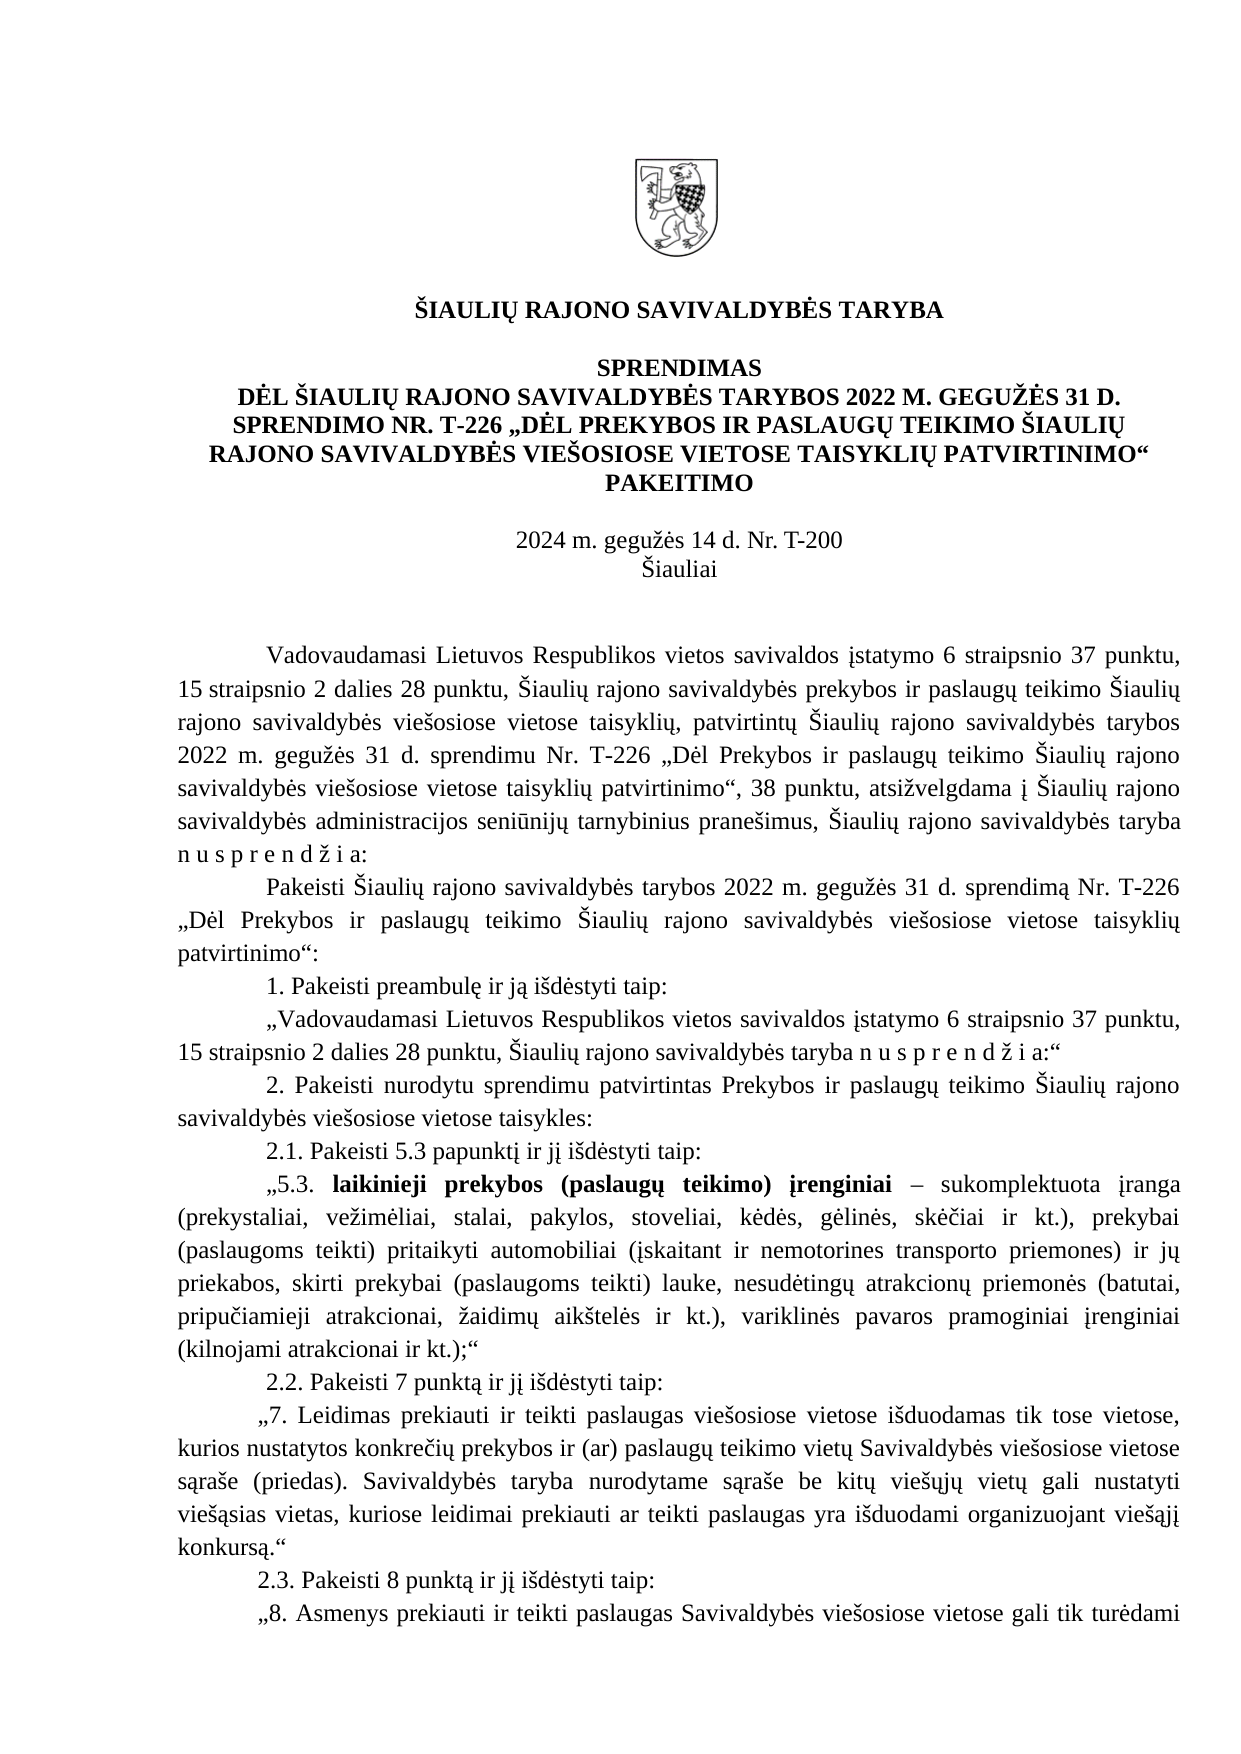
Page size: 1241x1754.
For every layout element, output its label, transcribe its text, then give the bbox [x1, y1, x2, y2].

text „7. Leidimas prekiauti ir teikti paslaugas viešosiose vietose išduodamas tik tose vietose, kurios nustatytos konkrečių prekybos ir (ar) paslaugų teikimo vietų Savivaldybės viešosiose vietose sąraše (priedas). Savivaldybės taryba nurodytame sąraše be kitų viešųjų vietų gali nustatyti viešąsias vietas, kuriose leidimai prekiauti ar teikti paslaugas yra išduodami organizuojant viešąjį konkursą.“ [177, 1400, 1181, 1561]
text 2.3. Pakeisti 8 punktą ir jį išdėstyti taip: [177, 1565, 1181, 1594]
text 2. Pakeisti nurodytu sprendimu patvirtintas Prekybos ir paslaugų teikimo Šiaulių rajono savivaldybės viešosiose vietose taisykles: [177, 1070, 1181, 1132]
text Vadovaudamasi Lietuvos Respublikos vietos savivaldos įstatymo 6 straipsnio 37 punktu, 15 straipsnio 2 dalies 28 punktu, Šiaulių rajono savivaldybės prekybos ir paslaugų teikimo Šiaulių rajono savivaldybės viešosiose vietose taisyklių, patvirtintų Šiaulių rajono savivaldybės tarybos 2022 m. gegužės 31 d. sprendimu Nr. T-226 „Dėl Prekybos ir paslaugų teikimo Šiaulių rajono savivaldybės viešosiose vietose taisyklių patvirtinimo“, 38 punktu, atsižvelgdama į Šiaulių rajono savivaldybės administracijos seniūnijų tarnybinius pranešimus, Šiaulių rajono savivaldybės taryba n u s p r e n d ž i a: [177, 641, 1181, 867]
text „Vadovaudamasi Lietuvos Respublikos vietos savivaldos įstatymo 6 straipsnio 37 punktu, 15 straipsnio 2 dalies 28 punktu, Šiaulių rajono savivaldybės taryba n u s p r e n d ž i a:“ [177, 1004, 1181, 1066]
text Šiauliai [177, 554, 1181, 583]
text 2024 m. gegužės 14 d. Nr. T-200 [177, 526, 1181, 554]
text DĖL ŠIAULIŲ RAJONO SAVIVALDYBĖS TARYBOS 2022 M. GEGUŽĖS 31 D. SPRENDIMO NR. T-226 „DĖL PREKYBOS IR PASLAUGŲ TEIKIMO ŠIAULIŲ RAJONO SAVIVALDYBĖS VIEŠOSIOSE VIETOSE TAISYKLIŲ PATVIRTINIMO“ PAKEITIMO [177, 382, 1181, 497]
text SPRENDIMAS [177, 353, 1181, 382]
text 1. Pakeisti preambulę ir ją išdėstyti taip: [177, 971, 1181, 999]
text „8. Asmenys prekiauti ir teikti paslaugas Savivaldybės viešosiose vietose gali tik turėdami [177, 1598, 1181, 1627]
text 2.1. Pakeisti 5.3 papunktį ir jį išdėstyti taip: [266, 1136, 1181, 1165]
text 2.2. Pakeisti 7 punktą ir jį išdėstyti taip: [266, 1367, 1181, 1396]
text ŠIAULIŲ RAJONO SAVIVALDYBĖS TARYBA [177, 296, 1181, 324]
text „5.3. laikinieji prekybos (paslaugų teikimo) įrenginiai – sukomplektuota įranga (prekystaliai, vežimėliai, stalai, pakylos, stoveliai, kėdės, gėlinės, skėčiai ir kt.), prekybai (paslaugoms teikti) pritaikyti automobiliai (įskaitant ir nemotorines transporto priemones) ir jų priekabos, skirti prekybai (paslaugoms teikti) lauke, nesudėtingų atrakcionų priemonės (batutai, pripučiamieji atrakcionai, žaidimų aikštelės ir kt.), variklinės pavaros pramoginiai įrenginiai (kilnojami atrakcionai ir kt.);“ [177, 1169, 1181, 1363]
text Pakeisti Šiaulių rajono savivaldybės tarybos 2022 m. gegužės 31 d. sprendimą Nr. T-226 „Dėl Prekybos ir paslaugų teikimo Šiaulių rajono savivaldybės viešosiose vietose taisyklių patvirtinimo“: [177, 872, 1181, 967]
